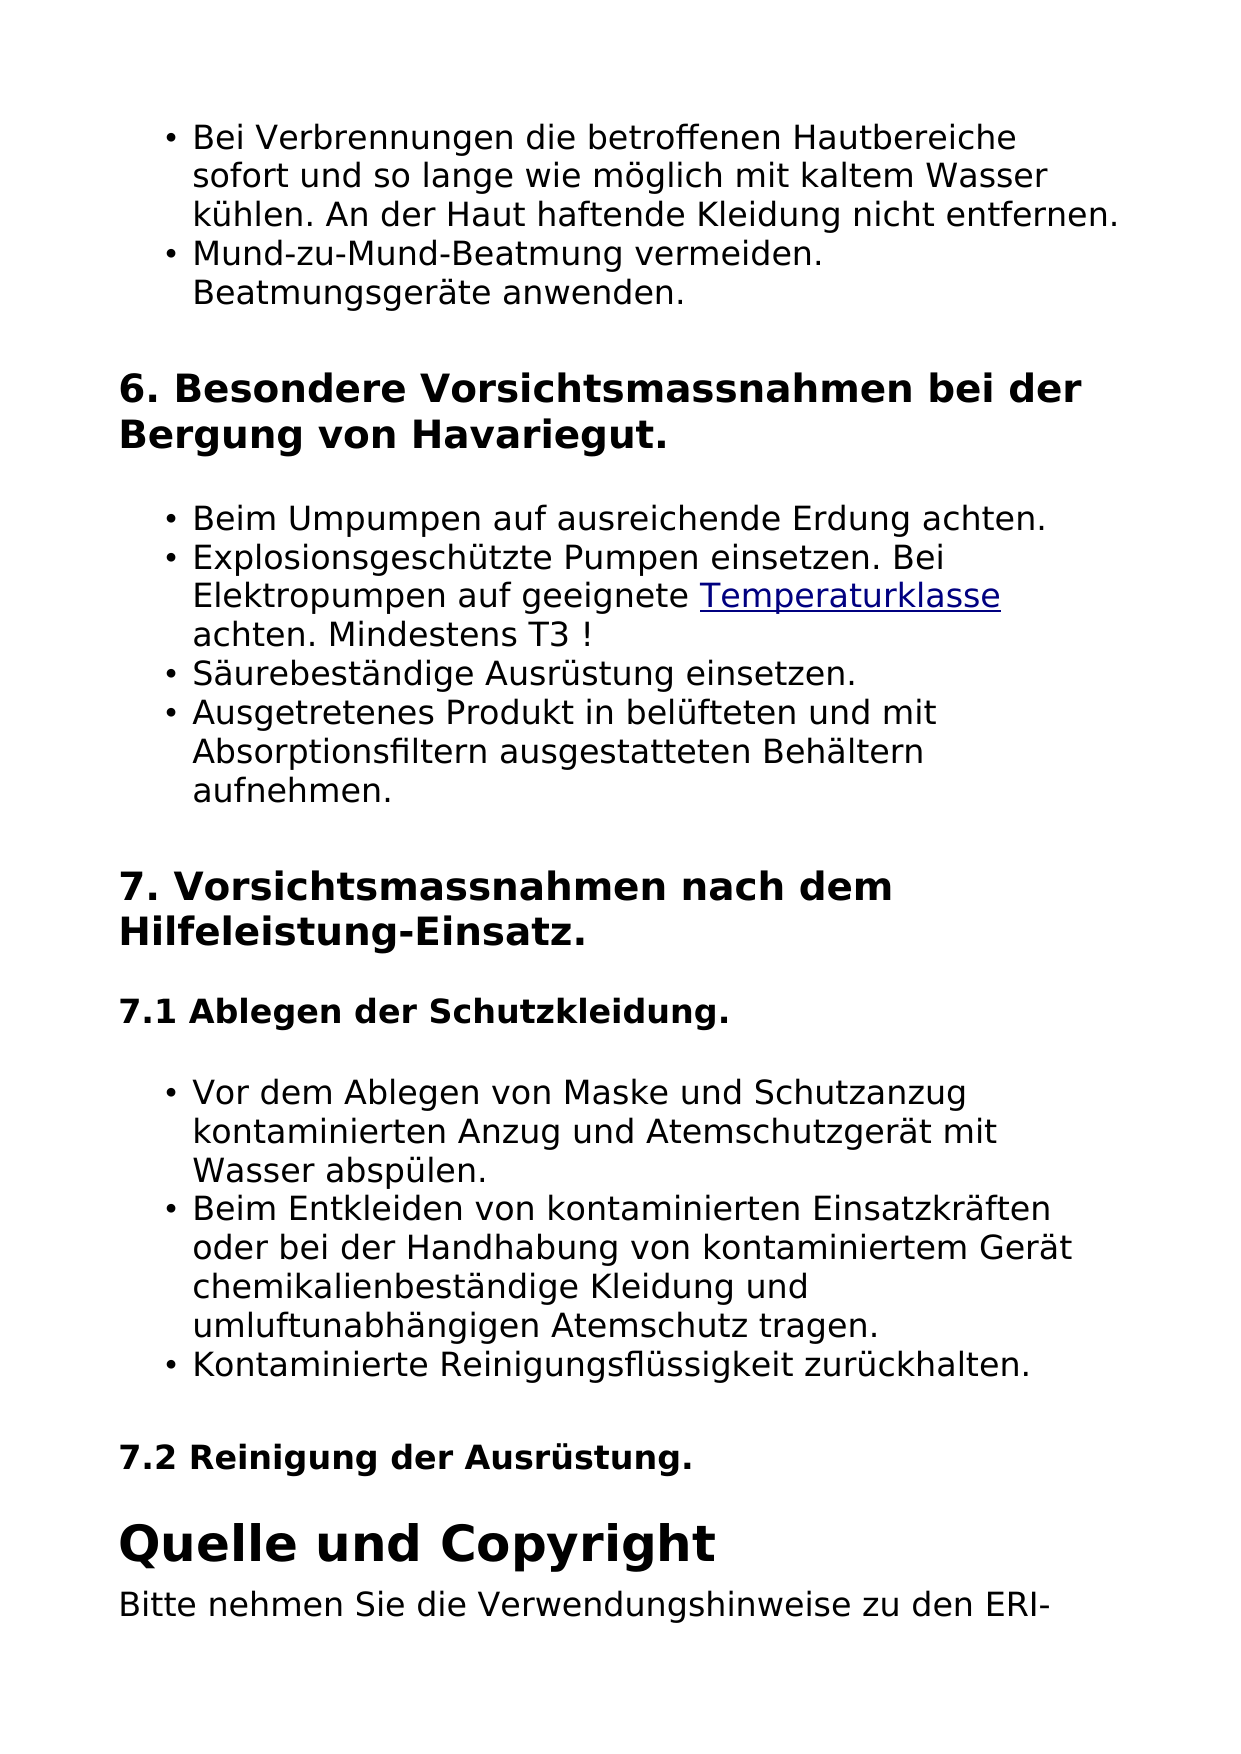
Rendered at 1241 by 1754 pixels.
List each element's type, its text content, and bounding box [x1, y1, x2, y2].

list Beim Entkleiden von kontaminierten Einsatzkräften oder bei der Handhabung von kontaminiertem Gerät chemikalienbeständige Kleidung und umluftunabhängigen Atemschutz tragen. [177, 1190, 1122, 1345]
list Vor dem Ablegen von Maske und Schutzanzug kontaminierten Anzug und Atemschutzgerät mit Wasser abspülen. [177, 1073, 1122, 1190]
list Beim Umpumpen auf ausreichende Erdung achten. [177, 499, 1122, 538]
list Ausgetretenes Produkt in belüfteten und mit Absorptionsfiltern ausgestatteten Behältern aufnehmen. [177, 693, 1122, 810]
subtitle Quelle und Copyright [118, 1515, 1122, 1573]
list Kontaminierte Reinigungsflüssigkeit zurückhalten. [177, 1345, 1122, 1384]
subtitle 7.1 Ablegen der Schutzkleidung. [118, 992, 1122, 1031]
subtitle 7. Vorsichtsmassnahmen nach dem Hilfeleistung-Einsatz. [118, 864, 1122, 955]
list Säurebeständige Ausrüstung einsetzen. [177, 655, 1122, 693]
list Explosionsgeschützte Pumpen einsetzen. Bei Elektropumpen auf geeignete Temperaturklasse achten. Mindestens T3 ! [177, 538, 1122, 655]
subtitle 7.2 Reinigung der Ausrüstung. [118, 1439, 1122, 1477]
list Mund-zu-Mund-Beatmung vermeiden. Beatmungsgeräte anwenden. [177, 235, 1122, 312]
subtitle 6. Besondere Vorsichtsmassnahmen bei der Bergung von Havariegut. [118, 367, 1122, 457]
text Bitte nehmen Sie die Verwendungshinweise zu den ERI- [118, 1586, 1122, 1624]
list Bei Verbrennungen die betroffenen Hautbereiche sofort und so lange wie möglich mit kaltem Wasser kühlen. An der Haut haftende Kleidung nicht entfernen. [177, 118, 1122, 235]
